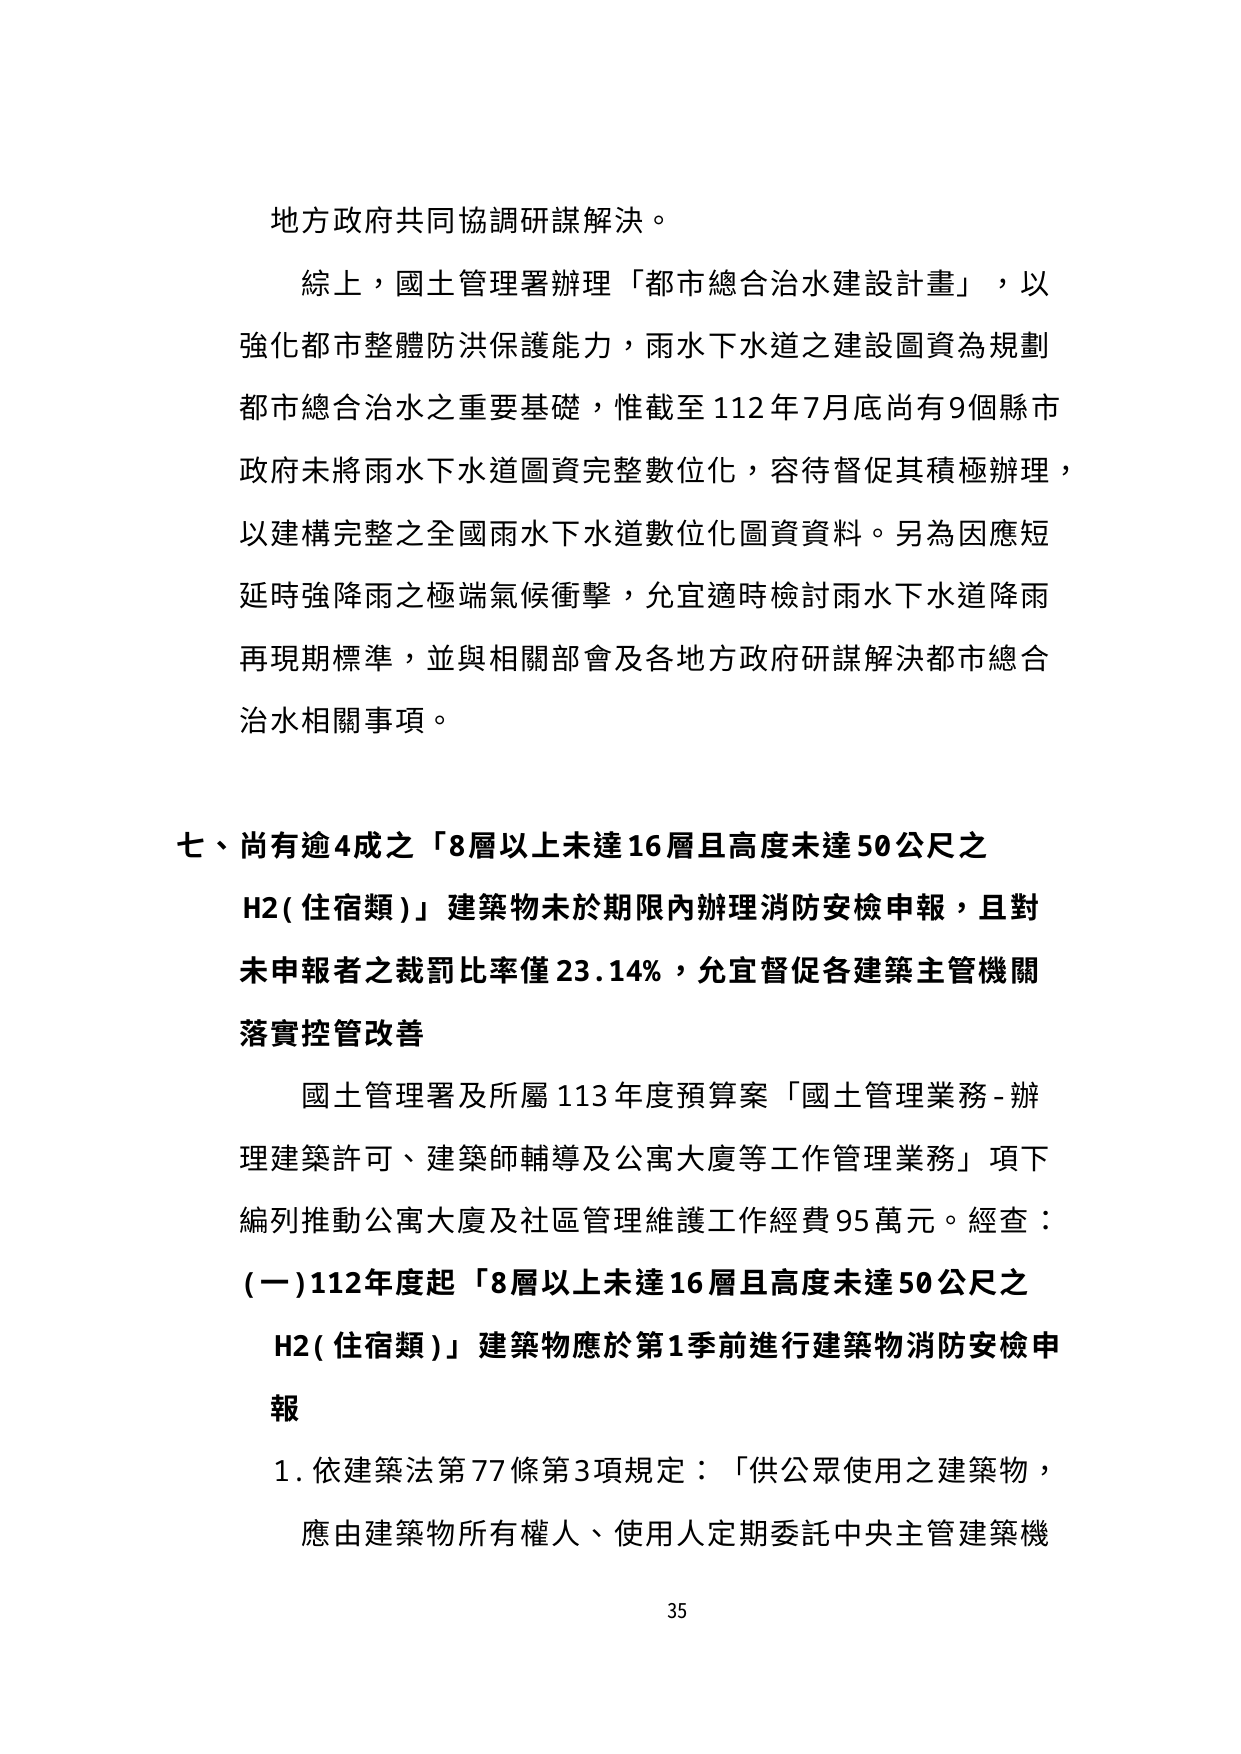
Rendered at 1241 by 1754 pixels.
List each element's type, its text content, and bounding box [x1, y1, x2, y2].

text 1.依建築法第77條第3項規定：「供公眾使用之建築物，應由建築物所有權人、使用人定期委託中央主管建築機 [264, 1427, 1061, 1552]
text 七、尚有逾4成之「8層以上未達16層且高度未達50公尺之H2(住宿類)」建築物未於期限內辦理消防安檢申報，且對未申報者之裁罰比率僅23.14%，允宜督促各建築主管機關落實控管改善 [176, 802, 1061, 1052]
text (一)112年度起「8層以上未達16層且高度未達50公尺之H2(住宿類)」建築物應於第1季前進行建築物消防安檢申報 [234, 1240, 1061, 1427]
text 地方政府共同協調研謀解決。 [264, 177, 1061, 240]
text 國土管理署及所屬113年度預算案「國土管理業務-辦理建築許可、建築師輔導及公寓大廈等工作管理業務」項下編列推動公寓大廈及社區管理維護工作經費95萬元。經查： [234, 1052, 1061, 1240]
text 綜上，國土管理署辦理「都市總合治水建設計畫」，以強化都市整體防洪保護能力，雨水下水道之建設圖資為規劃都市總合治水之重要基礎，惟截至112年7月底尚有9個縣市政府未將雨水下水道圖資完整數位化，容待督促其積極辦理，以建構完整之全國雨水下水道數位化圖資資料。另為因應短延時強降雨之極端氣候衝擊，允宜適時檢討雨水下水道降雨再現期標準，並與相關部會及各地方政府研謀解決都市總合治水相關事項。 [234, 240, 1061, 740]
